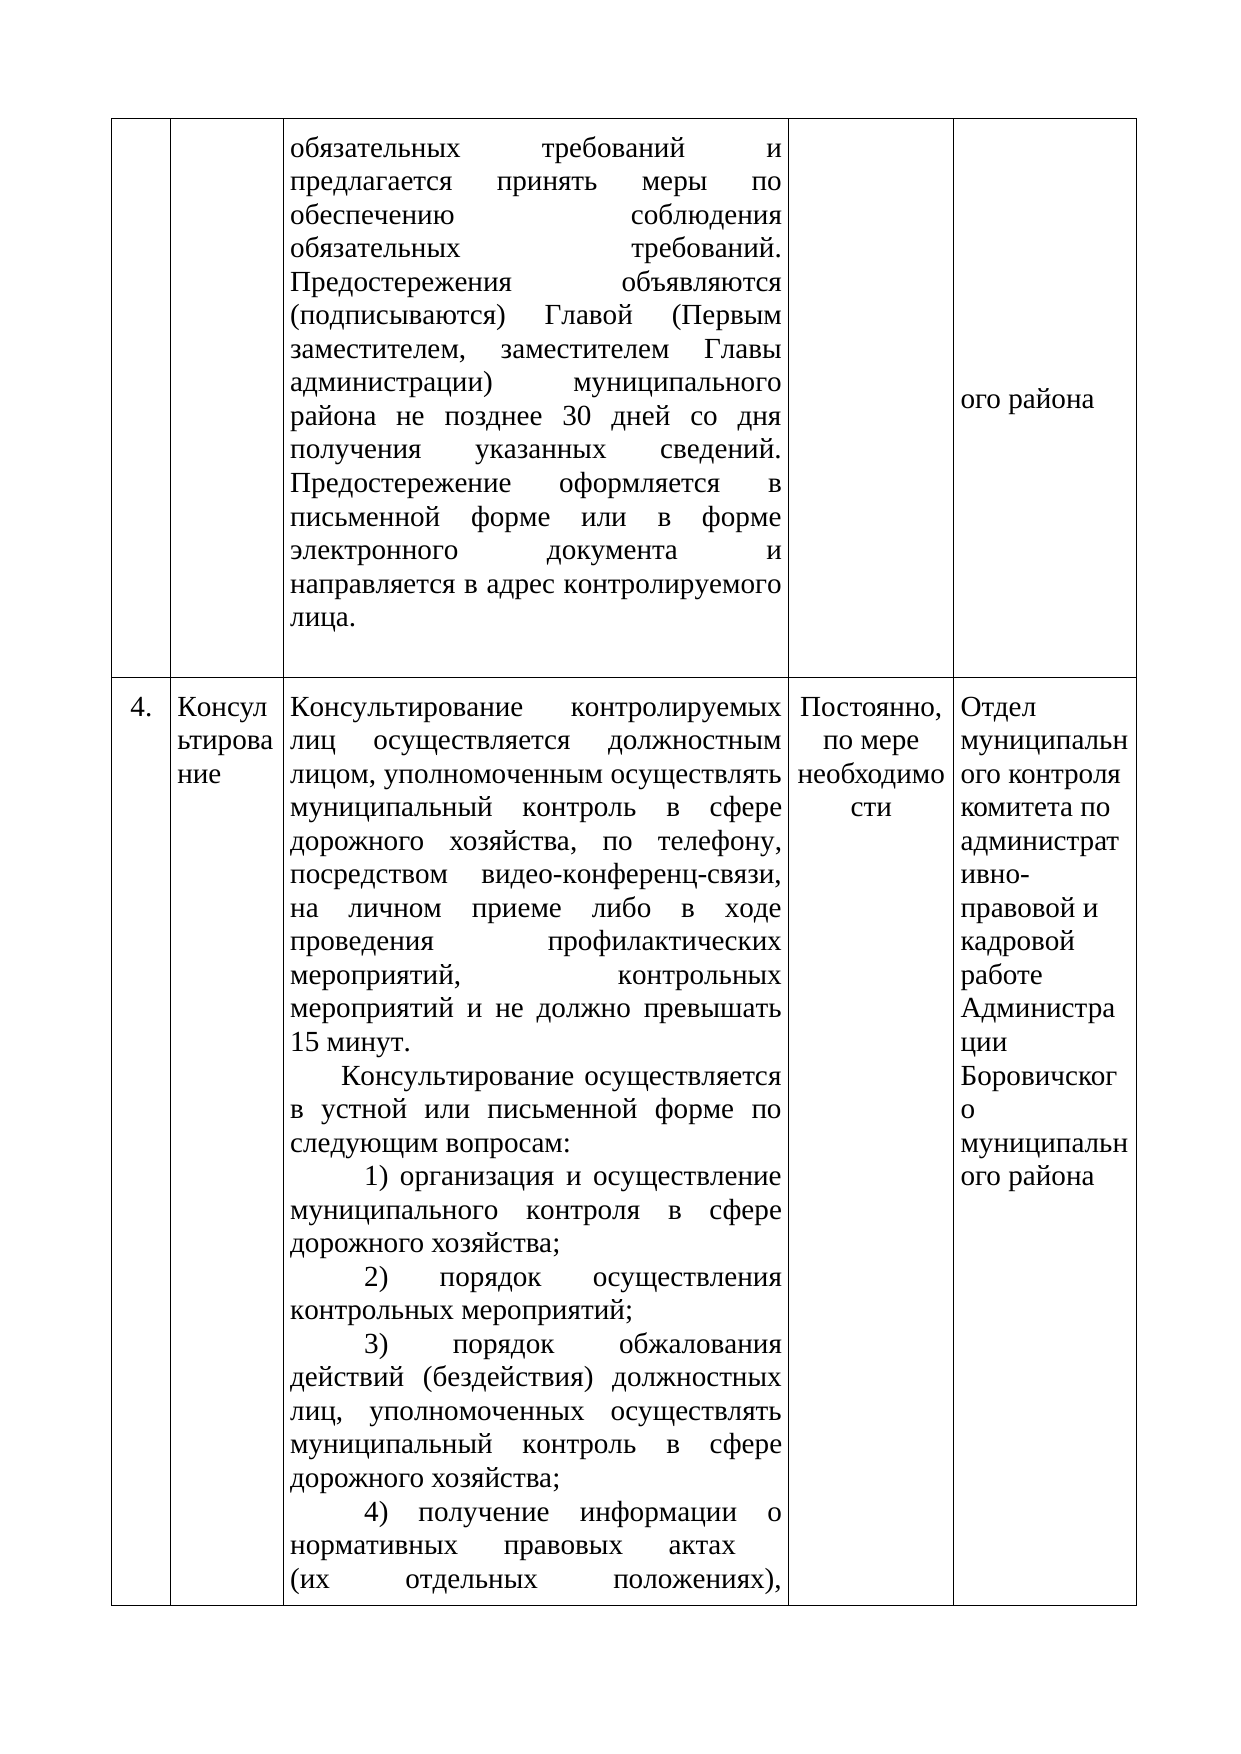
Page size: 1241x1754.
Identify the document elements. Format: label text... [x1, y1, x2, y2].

table_cell Постоянно, по мере необходимости [789, 678, 953, 1605]
table_cell обязательных требований и предлагается принять меры по обеспечению соблюдения обязательных требований. Предостережения объявляются (подписываются) Главой (Первым заместителем, заместителем Главы администрации) муниципального района не позднее 30 дней со дня получения указанных сведений. Предостережение оформляется в письменной форме или в форме электронного документа и направляется в адрес контролируемого лица. [284, 119, 788, 677]
table_cell Консультирование контролируемых лиц осуществляется должностным лицом, уполномоченным осуществлять муниципальный контроль в сфере дорожного хозяйства, по телефону, посредством видео-конференц-связи, на личном приеме либо в ходе проведения профилактических мероприятий, контрольных мероприятий и не должно превышать 15 минут. Консультирование осуществляется в устной или письменной форме по следующим вопросам: 1) организация и осуществление муниципального контроля в сфере дорожного хозяйства; 2) порядок осуществления контрольных мероприятий; 3) порядок обжалования действий (бездействия) должностных лиц, уполномоченных осуществлять муниципальный контроль в сфере дорожного хозяйства; 4) получение информации о нормативных правовых актах (их отдельных положениях), [284, 678, 788, 1605]
table_cell [789, 119, 953, 677]
table_cell ого района [954, 119, 1136, 677]
table_cell 4. [112, 678, 170, 1605]
table_cell [171, 119, 283, 677]
table_cell [112, 119, 170, 677]
table_cell Консультирование [171, 678, 283, 1605]
table_cell Отдел муниципального контроля комитета по административно-правовой и кадровой работе Администрации Боровичского муниципального района [954, 678, 1136, 1605]
